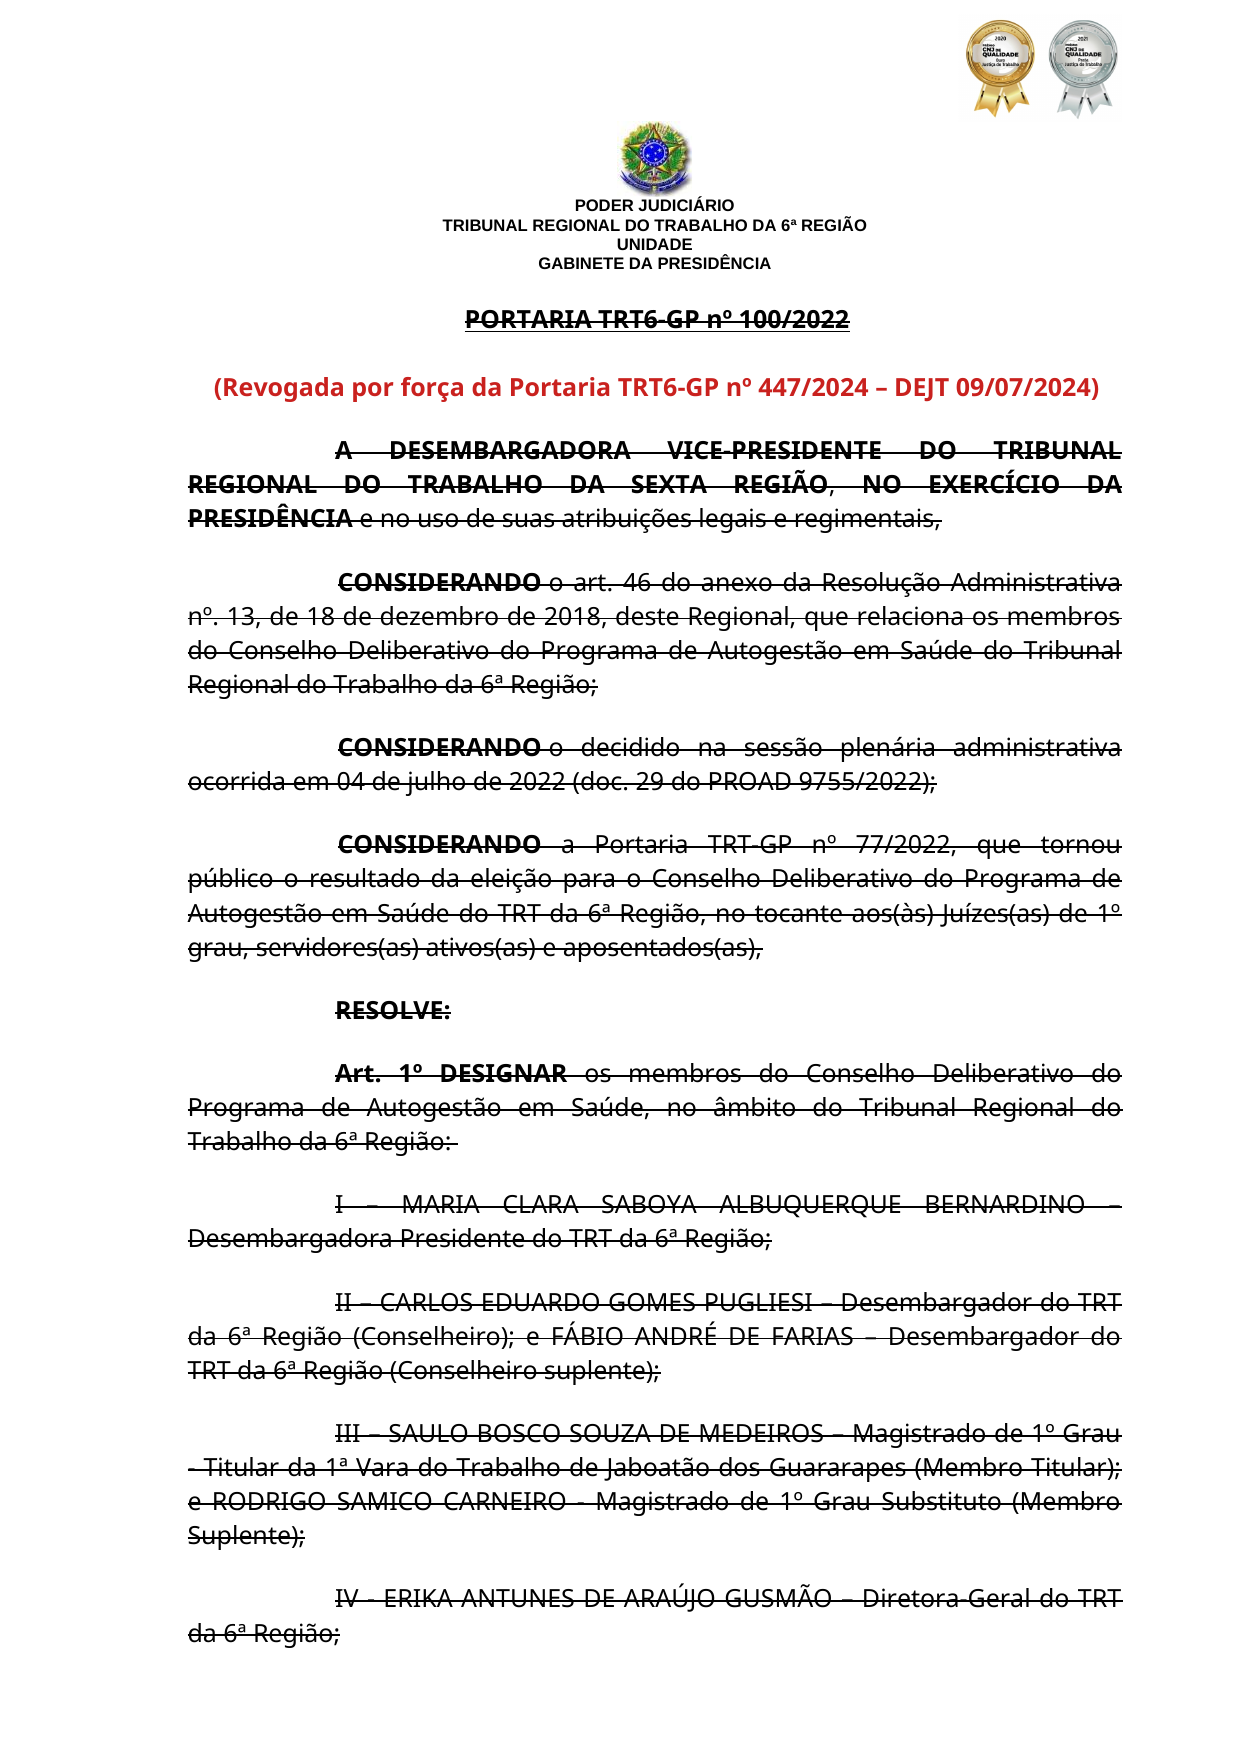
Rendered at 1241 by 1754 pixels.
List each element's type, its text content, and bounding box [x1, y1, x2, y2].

text III – SAULO BOSCO SOUZA DE MEDEIROS – Magistrado de 1º Grau - Titular da 1ª Vara do Trabalho de Jaboatão dos Guararapes (Membro Titular); e RODRIGO SAMICO CARNEIRO - Magistrado de 1º Grau Substituto (Membro Suplente); [187, 1504, 1122, 1552]
text CONSIDERANDO o art. 46 do anexo da Resolução Administrativa nº. 13, de 18 de dezembro de 2018, deste Regional, que relaciona os membros do Conselho Deliberativo do Programa de Autogestão em Saúde do Tribunal Regional do Trabalho da 6ª Região; [187, 619, 1122, 652]
text PORTARIA TRT6-GP nº 100/2022 [187, 302, 1126, 336]
picture [617, 121, 693, 197]
text CONSIDERANDO o art. 46 do anexo da Resolução Administrativa nº. 13, de 18 de dezembro de 2018, deste Regional, que relaciona os membros do Conselho Deliberativo do Programa de Autogestão em Saúde do Tribunal Regional do Trabalho da 6ª Região; [187, 564, 1122, 618]
text I – MARIA CLARA SABOYA ALBUQUERQUE BERNARDINO – Desembargadora Presidente do TRT da 6ª Região; [187, 1187, 1122, 1255]
text CONSIDERANDO a Portaria TRT-GP nº 77/2022, que tornou público o resultado da eleição para o Conselho Deliberativo do Programa de Autogestão em Saúde do TRT da 6ª Região, no tocante aos(às) Juízes(as) de 1º grau, servidores(as) ativos(as) e aposentados(as), [187, 881, 1122, 914]
text II – CARLOS EDUARDO GOMES PUGLIESI – Desembargador do TRT da 6ª Região (Conselheiro); e FÁBIO ANDRÉ DE FARIAS – Desembargador do TRT da 6ª Região (Conselheiro suplente); [187, 1284, 1122, 1338]
picture [958, 14, 1123, 122]
text III – SAULO BOSCO SOUZA DE MEDEIROS – Magistrado de 1º Grau - Titular da 1ª Vara do Trabalho de Jaboatão dos Guararapes (Membro Titular); e RODRIGO SAMICO CARNEIRO - Magistrado de 1º Grau Substituto (Membro Suplente); [187, 1416, 1122, 1469]
text CONSIDERANDO a Portaria TRT-GP nº 77/2022, que tornou público o resultado da eleição para o Conselho Deliberativo do Programa de Autogestão em Saúde do TRT da 6ª Região, no tocante aos(às) Juízes(as) de 1º grau, servidores(as) ativos(as) e aposentados(as), [187, 916, 1122, 963]
text III – SAULO BOSCO SOUZA DE MEDEIROS – Magistrado de 1º Grau - Titular da 1ª Vara do Trabalho de Jaboatão dos Guararapes (Membro Titular); e RODRIGO SAMICO CARNEIRO - Magistrado de 1º Grau Substituto (Membro Suplente); [187, 1470, 1122, 1503]
text CONSIDERANDO o decidido na sessão plenária administrativa ocorrida em 04 de julho de 2022 (doc. 29 do PROAD 9755/2022); [187, 730, 1122, 798]
text IV - ERIKA ANTUNES DE ARAÚJO GUSMÃO – Diretora-Geral do TRT da 6ª Região; [187, 1581, 1122, 1649]
text A DESEMBARGADORA VICE-PRESIDENTE DO TRIBUNAL REGIONAL DO TRABALHO DA SEXTA REGIÃO, NO EXERCÍCIO DA PRESIDÊNCIA e no uso de suas atribuições legais e regimentais, [187, 433, 1122, 486]
text (Revogada por força da Portaria TRT6-GP nº 447/2024 – DEJT 09/07/2024) [187, 370, 1126, 404]
text CONSIDERANDO o art. 46 do anexo da Resolução Administrativa nº. 13, de 18 de dezembro de 2018, deste Regional, que relaciona os membros do Conselho Deliberativo do Programa de Autogestão em Saúde do Tribunal Regional do Trabalho da 6ª Região; [187, 653, 1122, 701]
text CONSIDERANDO a Portaria TRT-GP nº 77/2022, que tornou público o resultado da eleição para o Conselho Deliberativo do Programa de Autogestão em Saúde do TRT da 6ª Região, no tocante aos(às) Juízes(as) de 1º grau, servidores(as) ativos(as) e aposentados(as), [187, 827, 1122, 880]
text A DESEMBARGADORA VICE-PRESIDENTE DO TRIBUNAL REGIONAL DO TRABALHO DA SEXTA REGIÃO, NO EXERCÍCIO DA PRESIDÊNCIA e no uso de suas atribuições legais e regimentais, [187, 487, 1122, 535]
text Art. 1º DESIGNAR os membros do Conselho Deliberativo do Programa de Autogestão em Saúde, no âmbito do Tribunal Regional do Trabalho da 6ª Região: [187, 1110, 1122, 1158]
text Art. 1º DESIGNAR os membros do Conselho Deliberativo do Programa de Autogestão em Saúde, no âmbito do Tribunal Regional do Trabalho da 6ª Região: [187, 1056, 1122, 1109]
text II – CARLOS EDUARDO GOMES PUGLIESI – Desembargador do TRT da 6ª Região (Conselheiro); e FÁBIO ANDRÉ DE FARIAS – Desembargador do TRT da 6ª Região (Conselheiro suplente); [187, 1339, 1122, 1387]
text RESOLVE: [187, 992, 1122, 1027]
